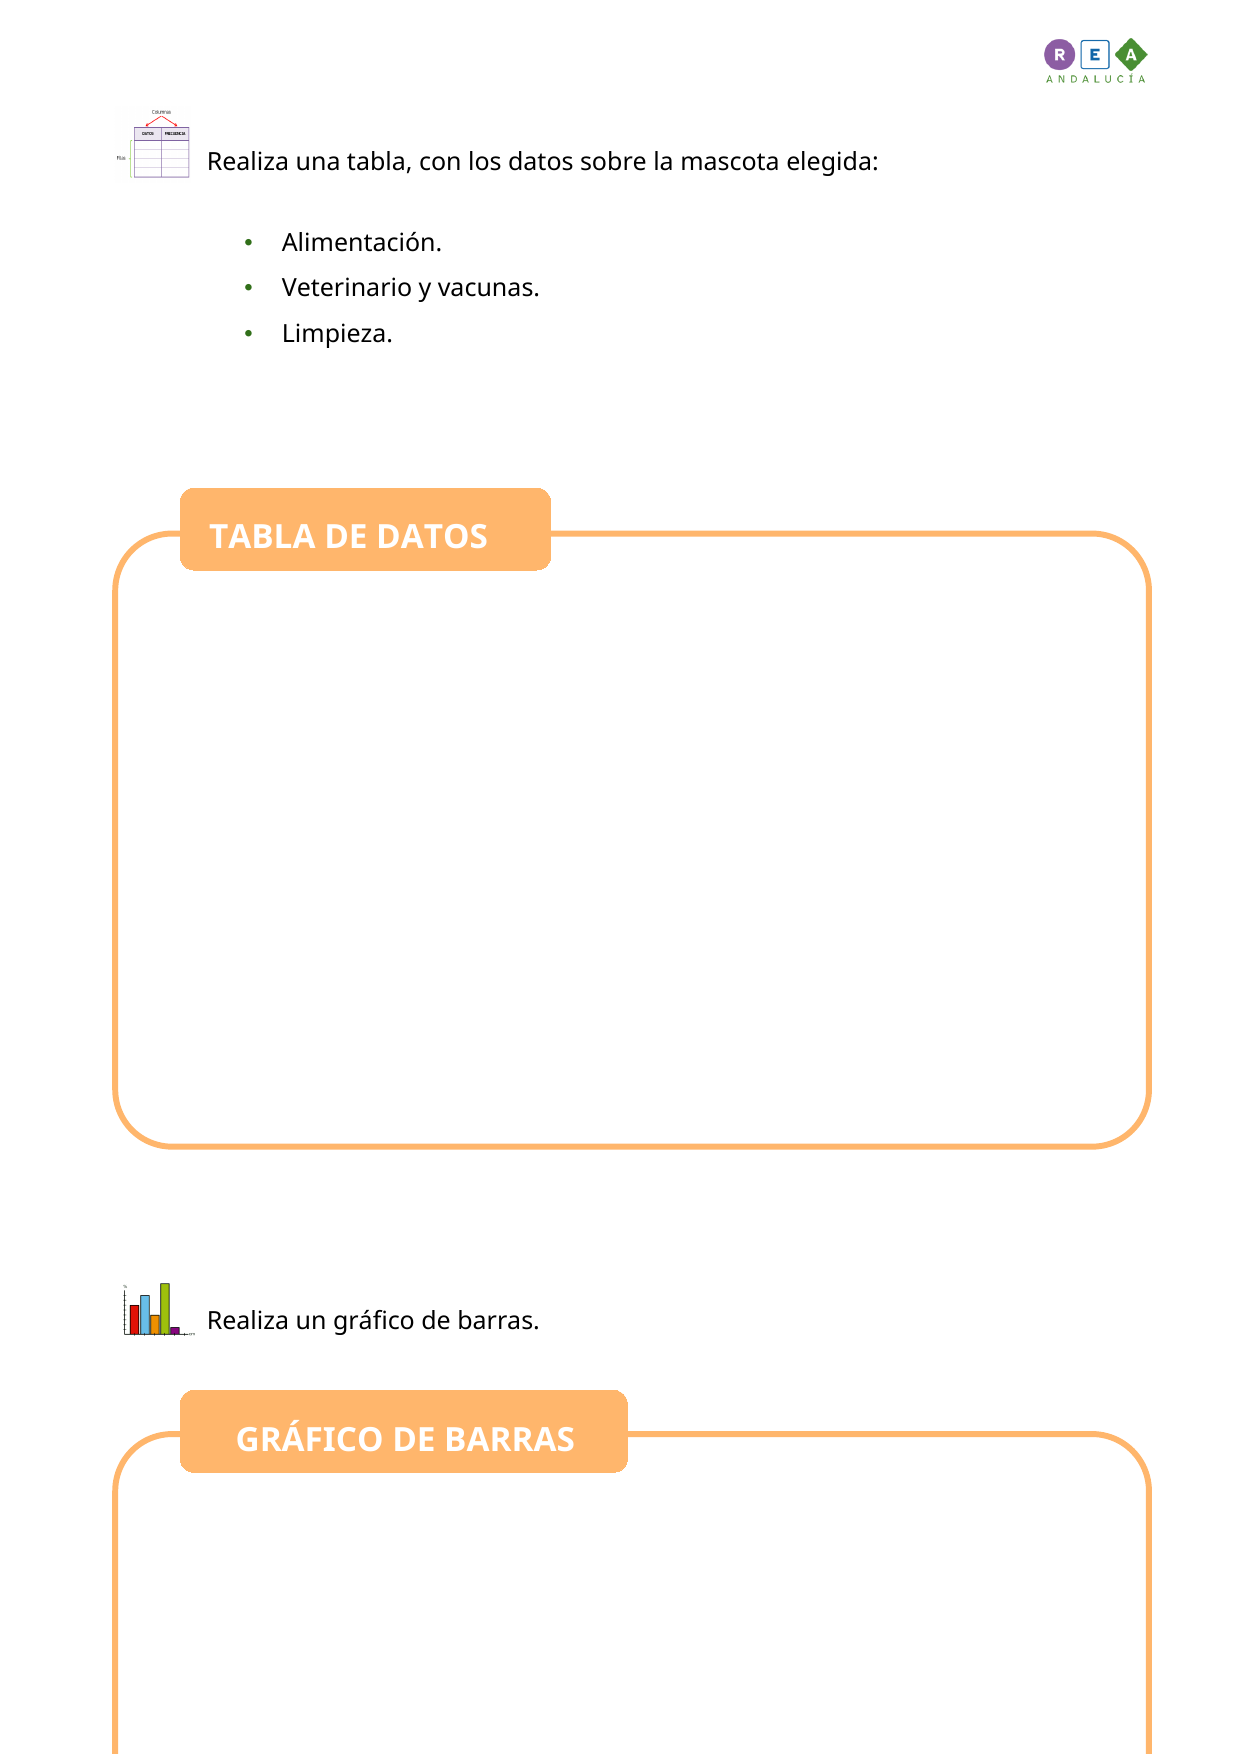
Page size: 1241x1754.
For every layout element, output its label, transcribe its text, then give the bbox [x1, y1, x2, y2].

list Veterinario y vacunas. [244, 270, 1152, 304]
text Realiza un gráfico de barras. [207, 1303, 1152, 1337]
list Alimentación. [244, 224, 1152, 258]
list Limpieza. [244, 316, 1152, 350]
text Realiza una tabla, con los datos sobre la mascota elegida: [207, 144, 1152, 178]
picture [120, 1275, 198, 1352]
picture [1039, 33, 1152, 88]
picture [114, 106, 192, 183]
